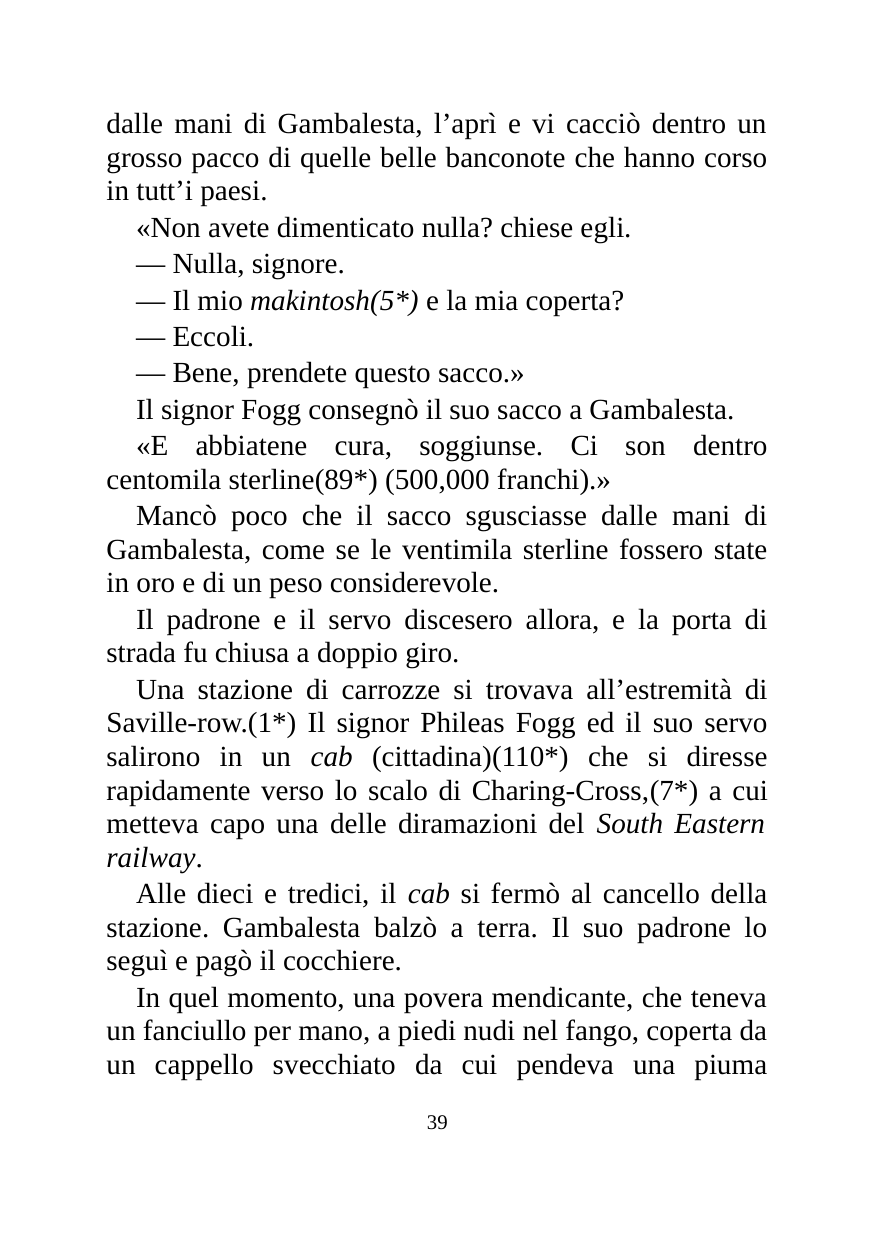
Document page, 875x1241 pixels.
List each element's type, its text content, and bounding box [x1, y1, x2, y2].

text Alle dieci e tredici, il cab si fermò al cancello della stazione. Gambalesta balzò a terra. Il suo padrone lo seguì e pagò il cocchiere. [106, 876, 768, 977]
text Mancò poco che il sacco sgusciasse dalle mani di Gambalesta, come se le ventimila sterline fossero state in oro e di un peso considerevole. [106, 498, 768, 599]
text dalle mani di Gambalesta, l’aprì e vi cacciò dentro un grosso pacco di quelle belle banconote che hanno corso in tutt’i paesi. [106, 106, 768, 207]
text Il signor Fogg consegnò il suo sacco a Gambalesta. [106, 392, 768, 426]
text Una stazione di carrozze si trovava all’estremità di Saville-row.(1*) Il signor Phileas Fogg ed il suo servo salirono in un cab (cittadina)(110*) che si diresse rapidamente verso lo scalo di Charing-Cross,(7*) a cui metteva capo una delle diramazioni del South Eastern railway. [106, 672, 768, 873]
text Il padrone e il servo discesero allora, e la porta di strada fu chiusa a doppio giro. [106, 602, 768, 669]
text — Eccoli. [106, 319, 768, 353]
text «E abbiatene cura, soggiunse. Ci son dentro centomila sterline(89*) (500,000 franchi).» [106, 428, 768, 496]
text — Nulla, signore. [106, 246, 768, 280]
text — Il mio makintosh(5*) e la mia coperta? [106, 283, 768, 316]
text — Bene, prendete questo sacco.» [106, 356, 768, 389]
text In quel momento, una povera mendicante, che teneva un fanciullo per mano, a piedi nudi nel fango, coperta da un cappello svecchiato da cui pendeva una piuma [106, 980, 768, 1080]
text «Non avete dimenticato nulla? chiese egli. [106, 210, 768, 243]
